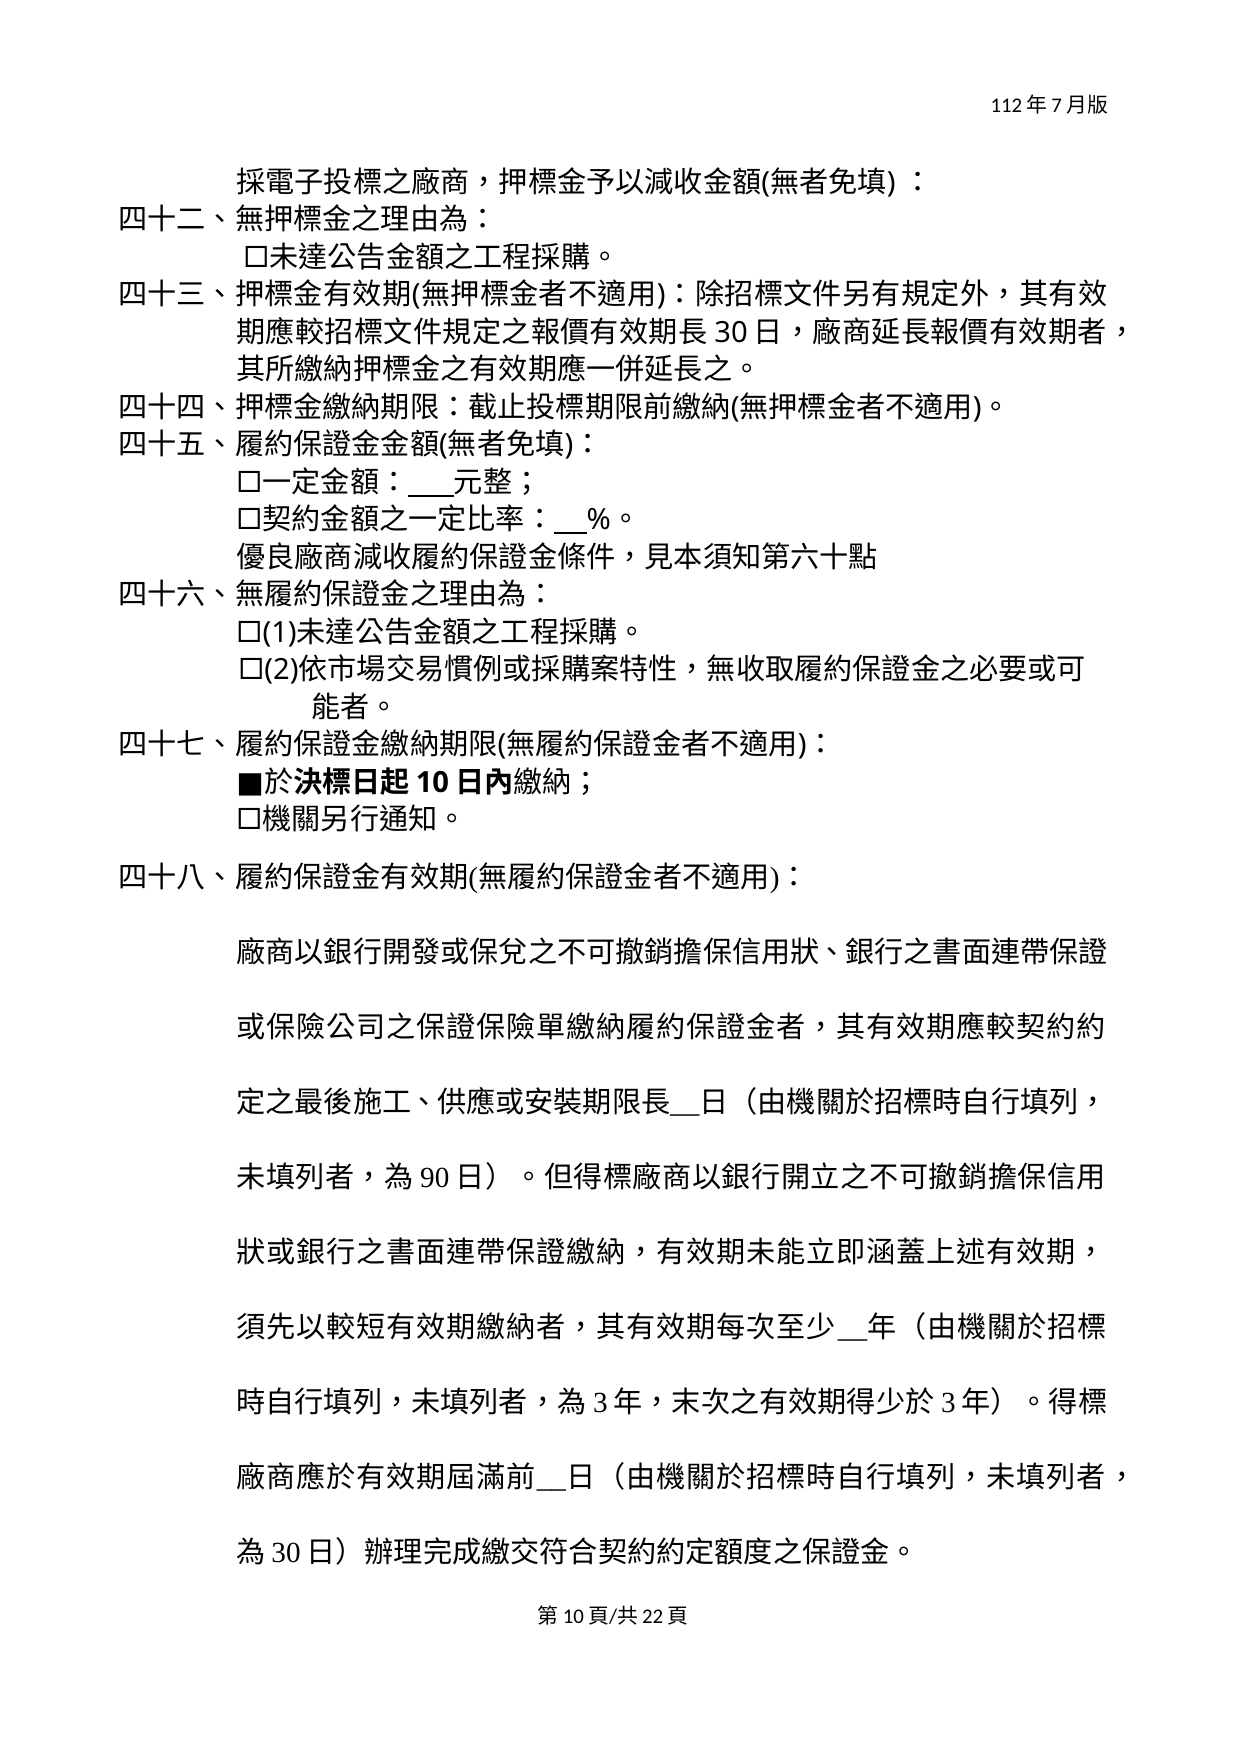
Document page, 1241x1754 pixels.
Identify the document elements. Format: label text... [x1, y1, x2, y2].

list 押標金有效期(無押標金者不適用)：除招標文件另有規定外，其有效期應較招標文件規定之報價有效期長30日，廠商延長報價有效期者，其所繳納押標金之有效期應一併延長之。 [118, 275, 1107, 387]
text 契約金額之一定比率： %。 [236, 500, 1107, 537]
text (1)未達公告金額之工程採購。 [236, 612, 1107, 650]
text 採電子投標之廠商，押標金予以減收金額(無者免填) ： [236, 162, 1107, 200]
list 押標金繳納期限：截止投標期限前繳納(無押標金者不適用)。 [118, 387, 1107, 425]
text 未達公告金額之工程採購。 [243, 237, 1107, 275]
text ■於決標日起10日內繳納； [236, 762, 1107, 800]
list 無押標金之理由為： [118, 200, 1107, 237]
text (2)依市場交易慣例或採購案特性，無收取履約保證金之必要或可能者。 [238, 650, 1107, 725]
list 履約保證金金額(無者免填)： [118, 425, 1107, 462]
list 無履約保證金之理由為： [118, 575, 1107, 612]
text 機關另行通知。 [236, 800, 1107, 837]
text 廠商以銀行開發或保兌之不可撤銷擔保信用狀、銀行之書面連帶保證或保險公司之保證保險單繳納履約保證金者，其有效期應較契約約定之最後施工、供應或安裝期限長__日（由機關於招標時自行填列，未填列者，為90日）。但得標廠商以銀行開立之不可撤銷擔保信用狀或銀行之書面連帶保證繳納，有效期未能立即涵蓋上述有效期，須先以較短有效期繳納者，其有效期每次至少__年（由機關於招標時自行填列，未填列者，為3年，末次之有效期得少於3年）。得標廠商應於有效期屆滿前__日（由機關於招標時自行填列，未填列者，為30日）辦理完成繳交符合契約約定額度之保證金。 [236, 912, 1107, 1587]
text 一定金額： 元整； [236, 462, 1107, 500]
list 履約保證金繳納期限(無履約保證金者不適用)： [118, 725, 1107, 762]
text 優良廠商減收履約保證金條件，見本須知第六十點 [236, 537, 1107, 575]
list 履約保證金有效期(無履約保證金者不適用)： [118, 837, 1107, 912]
